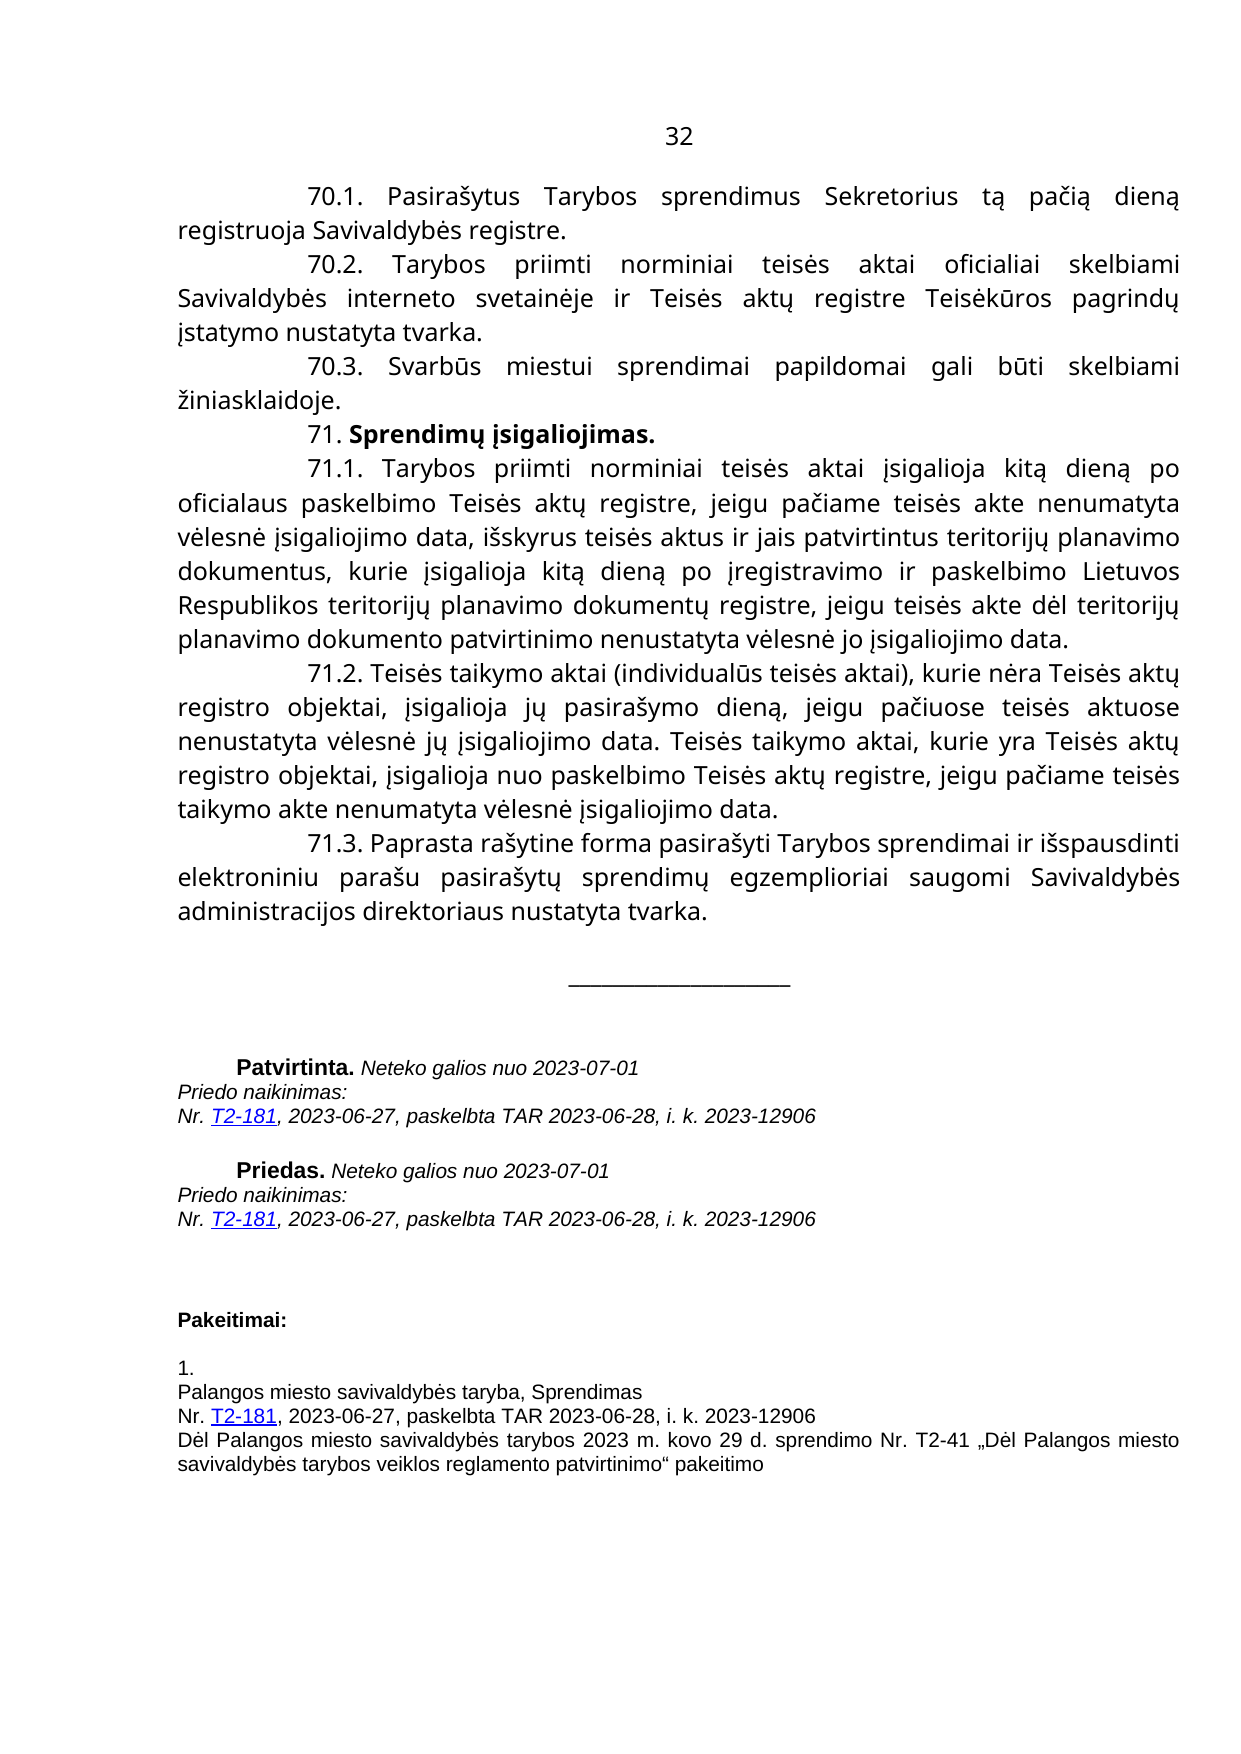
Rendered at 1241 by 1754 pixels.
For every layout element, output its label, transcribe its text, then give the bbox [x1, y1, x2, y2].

text 70.3. Svarbūs miestui sprendimai papildomai gali būti skelbiami žiniasklaidoje. [177, 349, 1181, 417]
text Patvirtinta. Neteko galios nuo 2023-07-01 [177, 1054, 1181, 1080]
text Pakeitimai: [177, 1308, 1181, 1332]
text 70.1. Pasirašytus Tarybos sprendimus Sekretorius tą pačią dieną registruoja Savivaldybės registre. [177, 179, 1181, 247]
text Nr. T2-181, 2023-06-27, paskelbta TAR 2023-06-28, i. k. 2023-12906 [177, 1104, 1181, 1128]
text Nr. T2-181, 2023-06-27, paskelbta TAR 2023-06-28, i. k. 2023-12906 [177, 1207, 1181, 1231]
text ____________________ [177, 957, 1181, 991]
text Priedo naikinimas: [177, 1080, 1181, 1104]
text 70.2. Tarybos priimti norminiai teisės aktai oficialiai skelbiami Savivaldybės interneto svetainėje ir Teisės aktų registre Teisėkūros pagrindų įstatymo nustatyta tvarka. [177, 247, 1181, 349]
text Dėl Palangos miesto savivaldybės tarybos 2023 m. kovo 29 d. sprendimo Nr. T2-41 „Dėl Palangos miesto savivaldybės tarybos veiklos reglamento patvirtinimo“ pakeitimo [177, 1427, 1181, 1475]
text 71. Sprendimų įsigaliojimas. [177, 417, 1181, 451]
text 71.3. Paprasta rašytine forma pasirašyti Tarybos sprendimai ir išspausdinti elektroniniu parašu pasirašytų sprendimų egzemplioriai saugomi Savivaldybės administracijos direktoriaus nustatyta tvarka. [177, 826, 1181, 928]
text 1. [177, 1356, 1181, 1379]
text 71.2. Teisės taikymo aktai (individualūs teisės aktai), kurie nėra Teisės aktų registro objektai, įsigalioja jų pasirašymo dieną, jeigu pačiuose teisės aktuose nenustatyta vėlesnė jų įsigaliojimo data. Teisės taikymo aktai, kurie yra Teisės aktų registro objektai, įsigalioja nuo paskelbimo Teisės aktų registre, jeigu pačiame teisės taikymo akte nenumatyta vėlesnė įsigaliojimo data. [177, 656, 1181, 826]
text Priedo naikinimas: [177, 1183, 1181, 1207]
text Priedas. Neteko galios nuo 2023-07-01 [177, 1157, 1181, 1183]
text Palangos miesto savivaldybės taryba, Sprendimas [177, 1379, 1181, 1403]
text 71.1. Tarybos priimti norminiai teisės aktai įsigalioja kitą dieną po oficialaus paskelbimo Teisės aktų registre, jeigu pačiame teisės akte nenumatyta vėlesnė įsigaliojimo data, išskyrus teisės aktus ir jais patvirtintus teritorijų planavimo dokumentus, kurie įsigalioja kitą dieną po įregistravimo ir paskelbimo Lietuvos Respublikos teritorijų planavimo dokumentų registre, jeigu teisės akte dėl teritorijų planavimo dokumento patvirtinimo nenustatyta vėlesnė jo įsigaliojimo data. [177, 451, 1181, 656]
text Nr. T2-181, 2023-06-27, paskelbta TAR 2023-06-28, i. k. 2023-12906 [177, 1403, 1181, 1427]
